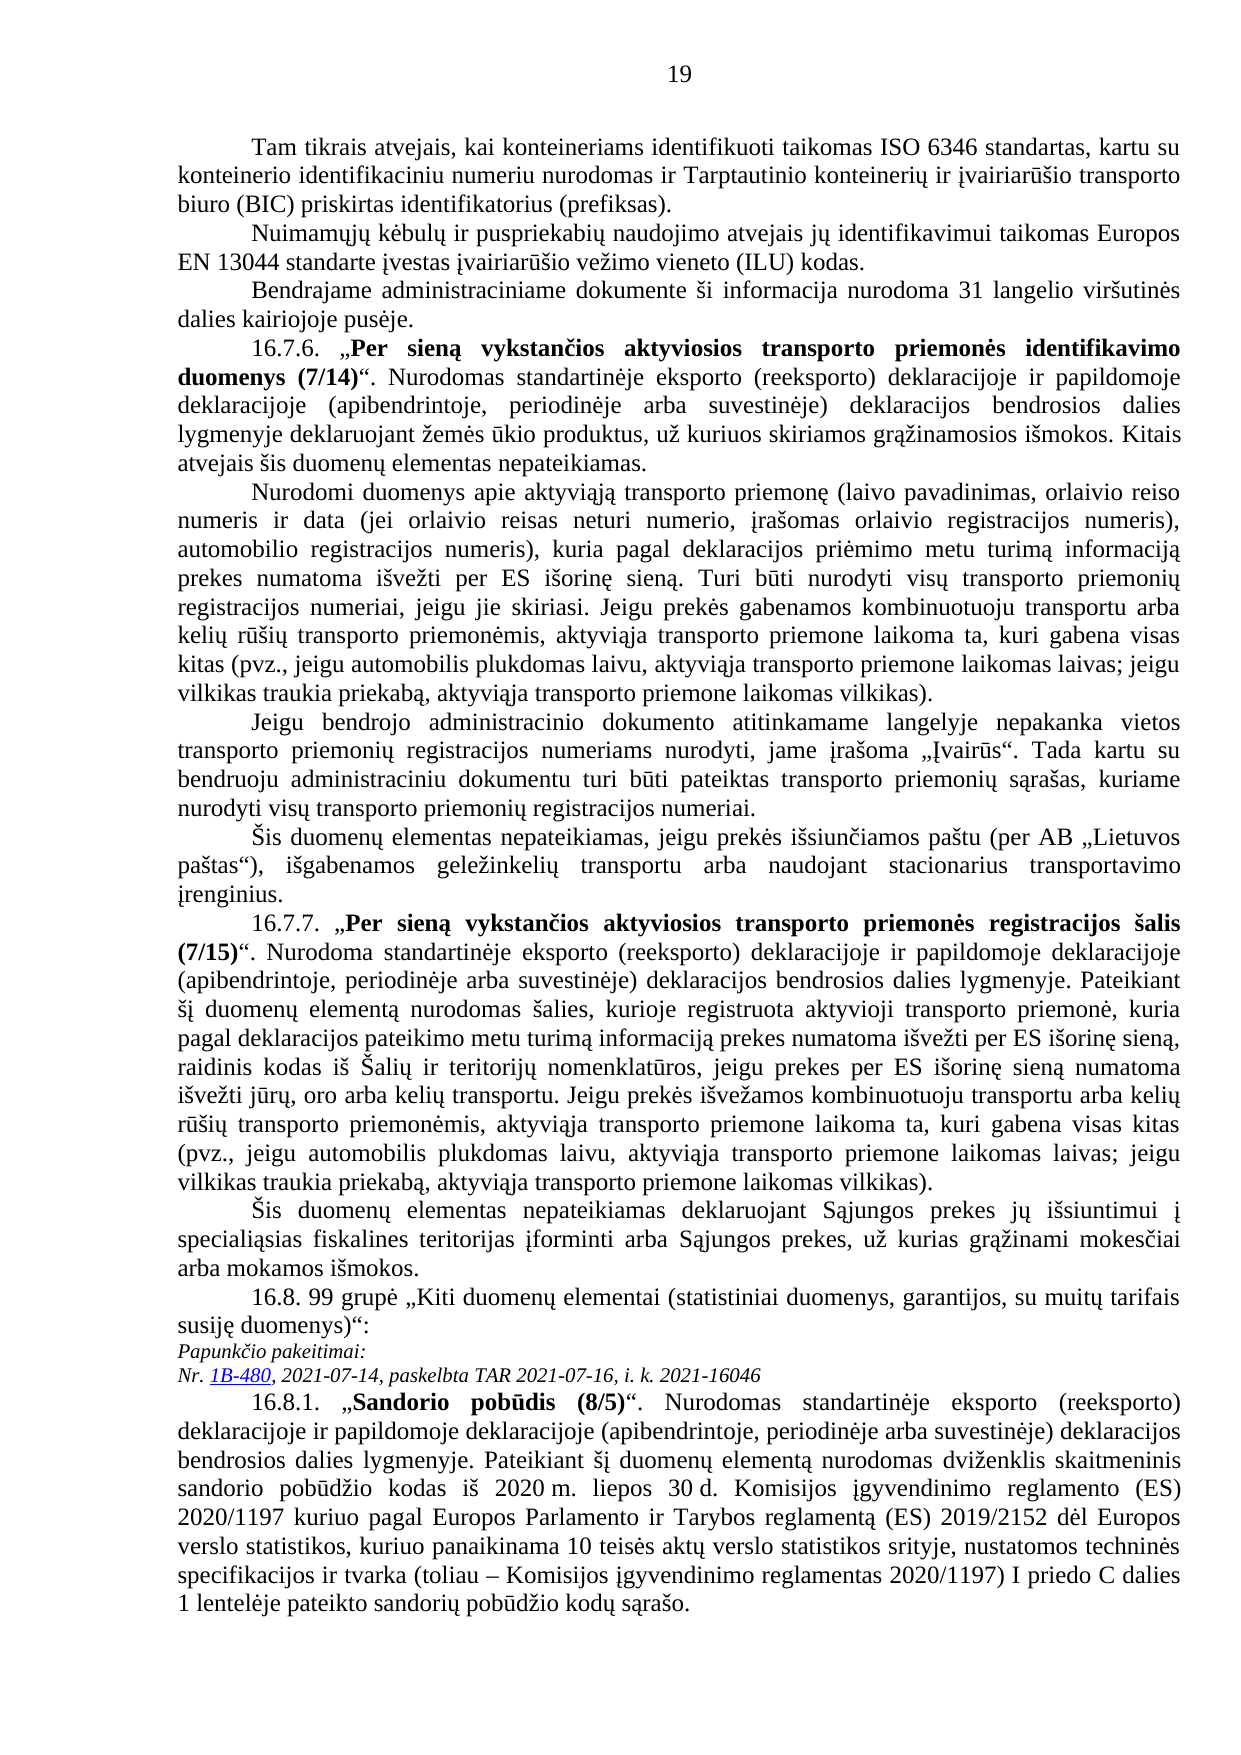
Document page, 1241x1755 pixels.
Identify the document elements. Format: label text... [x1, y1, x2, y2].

text Šis duomenų elementas nepateikiamas, jeigu prekės išsiunčiamos paštu (per AB „Lietuvos paštas“), išgabenamos geležinkelių transportu arba naudojant stacionarius transportavimo įrenginius. [177, 822, 1181, 908]
text Papunkčio pakeitimai: [177, 1339, 1181, 1363]
text 16.8.1. „Sandorio pobūdis (8/5)“. Nurodomas standartinėje eksporto (reeksporto) deklaracijoje ir papildomoje deklaracijoje (apibendrintoje, periodinėje arba suvestinėje) deklaracijos bendrosios dalies lygmenyje. Pateikiant šį duomenų elementą nurodomas dviženklis skaitmeninis sandorio pobūdžio kodas iš 2020 m. liepos 30 d. Komisijos įgyvendinimo reglamento (ES) 2020/1197 kuriuo pagal Europos Parlamento ir Tarybos reglamentą (ES) 2019/2152 dėl Europos verslo statistikos, kuriuo panaikinama 10 teisės aktų verslo statistikos srityje, nustatomos techninės specifikacijos ir tvarka (toliau – Komisijos įgyvendinimo reglamentas 2020/1197) I priedo C dalies 1 lentelėje pateikto sandorių pobūdžio kodų sąrašo. [177, 1387, 1181, 1617]
text Nr. 1B-480, 2021-07-14, paskelbta TAR 2021-07-16, i. k. 2021-16046 [177, 1363, 1181, 1387]
text Šis duomenų elementas nepateikiamas deklaruojant Sąjungos prekes jų išsiuntimui į specialiąsias fiskalines teritorijas įforminti arba Sąjungos prekes, už kurias grąžinami mokesčiai arba mokamos išmokos. [177, 1195, 1181, 1282]
text Jeigu bendrojo administracinio dokumento atitinkamame langelyje nepakanka vietos transporto priemonių registracijos numeriams nurodyti, jame įrašoma „Įvairūs“. Tada kartu su bendruoju administraciniu dokumentu turi būti pateiktas transporto priemonių sąrašas, kuriame nurodyti visų transporto priemonių registracijos numeriai. [177, 707, 1181, 822]
text 16.7.6. „Per sieną vykstančios aktyviosios transporto priemonės identifikavimo duomenys (7/14)“. Nurodomas standartinėje eksporto (reeksporto) deklaracijoje ir papildomoje deklaracijoje (apibendrintoje, periodinėje arba suvestinėje) deklaracijos bendrosios dalies lygmenyje deklaruojant žemės ūkio produktus, už kuriuos skiriamos grąžinamosios išmokos. Kitais atvejais šis duomenų elementas nepateikiamas. [177, 333, 1181, 477]
text Nuimamųjų kėbulų ir puspriekabių naudojimo atvejais jų identifikavimui taikomas Europos EN 13044 standarte įvestas įvairiarūšio vežimo vieneto (ILU) kodas. [177, 218, 1181, 275]
text Tam tikrais atvejais, kai konteineriams identifikuoti taikomas ISO 6346 standartas, kartu su konteinerio identifikaciniu numeriu nurodomas ir Tarptautinio konteinerių ir įvairiarūšio transporto biuro (BIC) priskirtas identifikatorius (prefiksas). [177, 132, 1181, 218]
text 16.7.7. „Per sieną vykstančios aktyviosios transporto priemonės registracijos šalis (7/15)“. Nurodoma standartinėje eksporto (reeksporto) deklaracijoje ir papildomoje deklaracijoje (apibendrintoje, periodinėje arba suvestinėje) deklaracijos bendrosios dalies lygmenyje. Pateikiant šį duomenų elementą nurodomas šalies, kurioje registruota aktyvioji transporto priemonė, kuria pagal deklaracijos pateikimo metu turimą informaciją prekes numatoma išvežti per ES išorinę sieną, raidinis kodas iš Šalių ir teritorijų nomenklatūros, jeigu prekes per ES išorinę sieną numatoma išvežti jūrų, oro arba kelių transportu. Jeigu prekės išvežamos kombinuotuoju transportu arba kelių rūšių transporto priemonėmis, aktyviąja transporto priemone laikoma ta, kuri gabena visas kitas (pvz., jeigu automobilis plukdomas laivu, aktyviąja transporto priemone laikomas laivas; jeigu vilkikas traukia priekabą, aktyviąja transporto priemone laikomas vilkikas). [177, 908, 1181, 1195]
text Bendrajame administraciniame dokumente ši informacija nurodoma 31 langelio viršutinės dalies kairiojoje pusėje. [177, 275, 1181, 333]
text Nurodomi duomenys apie aktyviąją transporto priemonę (laivo pavadinimas, orlaivio reiso numeris ir data (jei orlaivio reisas neturi numerio, įrašomas orlaivio registracijos numeris), automobilio registracijos numeris), kuria pagal deklaracijos priėmimo metu turimą informaciją prekes numatoma išvežti per ES išorinę sieną. Turi būti nurodyti visų transporto priemonių registracijos numeriai, jeigu jie skiriasi. Jeigu prekės gabenamos kombinuotuoju transportu arba kelių rūšių transporto priemonėmis, aktyviąja transporto priemone laikoma ta, kuri gabena visas kitas (pvz., jeigu automobilis plukdomas laivu, aktyviąja transporto priemone laikomas laivas; jeigu vilkikas traukia priekabą, aktyviąja transporto priemone laikomas vilkikas). [177, 477, 1181, 707]
text 16.8. 99 grupė „Kiti duomenų elementai (statistiniai duomenys, garantijos, su muitų tarifais susiję duomenys)“: [177, 1282, 1181, 1339]
